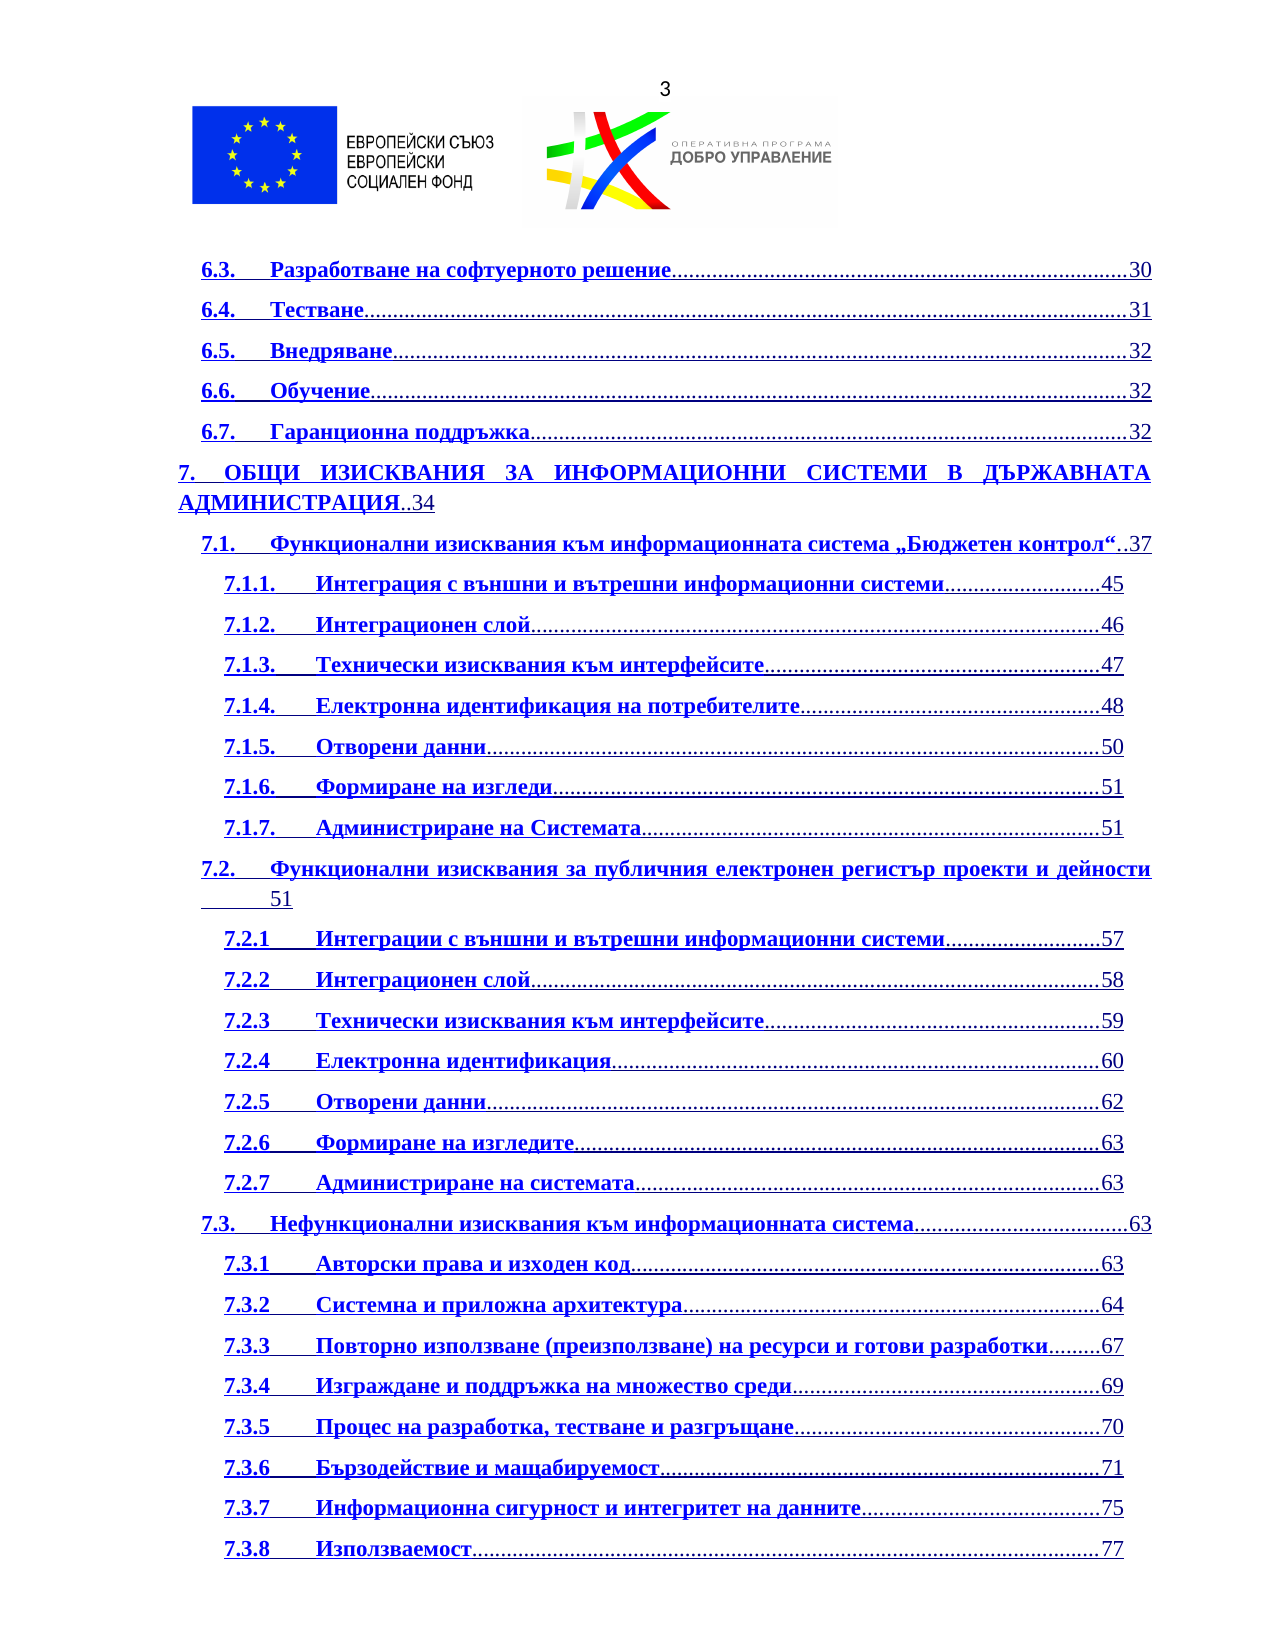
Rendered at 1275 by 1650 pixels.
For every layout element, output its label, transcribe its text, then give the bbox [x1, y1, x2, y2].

text 7.1.5. Отворени данни 50 [224, 733, 1152, 759]
text 7.2.6 Формиране на изгледите 63 [224, 1128, 1152, 1155]
text 51 [201, 879, 1152, 911]
text 7.2.7 Администриране на системата 63 [224, 1169, 1152, 1196]
text 7.3.5 Процес на разработка, тестване и разгръщане 70 [224, 1413, 1152, 1439]
text 7.3.2 Системна и приложна архитектура 64 [224, 1291, 1152, 1317]
text 7.1.6. Формиране на изгледи 51 [224, 773, 1152, 800]
text 7.3.6 Бързодействие и мащабируемост 71 [224, 1453, 1152, 1480]
text 7.3.3 Повторно използване (преизползване) на ресурси и готови разработки 67 [224, 1332, 1152, 1358]
text 7.1.1. Интеграция с външни и вътрешни информационни системи 45 [224, 570, 1152, 597]
text 7.1.7. Администриране на системата 51 [224, 814, 1152, 840]
text 7. ОБЩИ ИЗИСКВАНИЯ ЗА ИНФОРМАЦИОННИ СИСТЕМИ В ДЪРЖАВНАТА АДМИНИСТРАЦИЯ..34 [178, 459, 1152, 515]
text 7.3.7 Информационна сигурност и интегритет на данните 75 [224, 1494, 1152, 1521]
text 7.3. Нефункционални изисквания към информационната система 63 [201, 1210, 1152, 1233]
text 6.7. Гаранционна поддръжка 32 [201, 418, 1152, 441]
text 7.1.4. Електронна идентификация на потребителите 48 [224, 692, 1152, 718]
text 6.6. Обучение 32 [201, 377, 1152, 400]
text 7.3.4 Изграждане и поддръжка на множество среди 69 [224, 1372, 1152, 1399]
text 7.1.2. Интеграционен слой 46 [224, 611, 1152, 637]
text 6.3. Разработване на софтуерното решение 30 [201, 256, 1152, 279]
text 7.2.2 Интеграционен слой 58 [224, 966, 1152, 992]
text 6.5. Внедряване 32 [201, 337, 1152, 360]
text 7.3.1 Авторски права и изходен код 63 [224, 1250, 1152, 1277]
text 7.2.1 Интеграции с външни и вътрешни информационни системи 57 [224, 925, 1152, 952]
text 7.3.8 Използваемост 77 [224, 1535, 1152, 1561]
text 7.2.5 Отворени данни 62 [224, 1088, 1152, 1114]
text 7.1. Функционални изисквания към информационната система „Бюджетен контрол“ 37 [201, 529, 1152, 553]
text 7.2.4 Електронна идентификация 60 [224, 1047, 1152, 1074]
text 7.2. Функционални изисквания за публичния електронен регистър проекти и дейности [201, 854, 1152, 878]
text 6.4. Тестване 31 [201, 296, 1152, 319]
text 7.1.3. Технически изисквания към интерфейсите 47 [224, 651, 1152, 678]
text 7.2.3 Технически изисквания към интерфейсите 59 [224, 1007, 1152, 1033]
